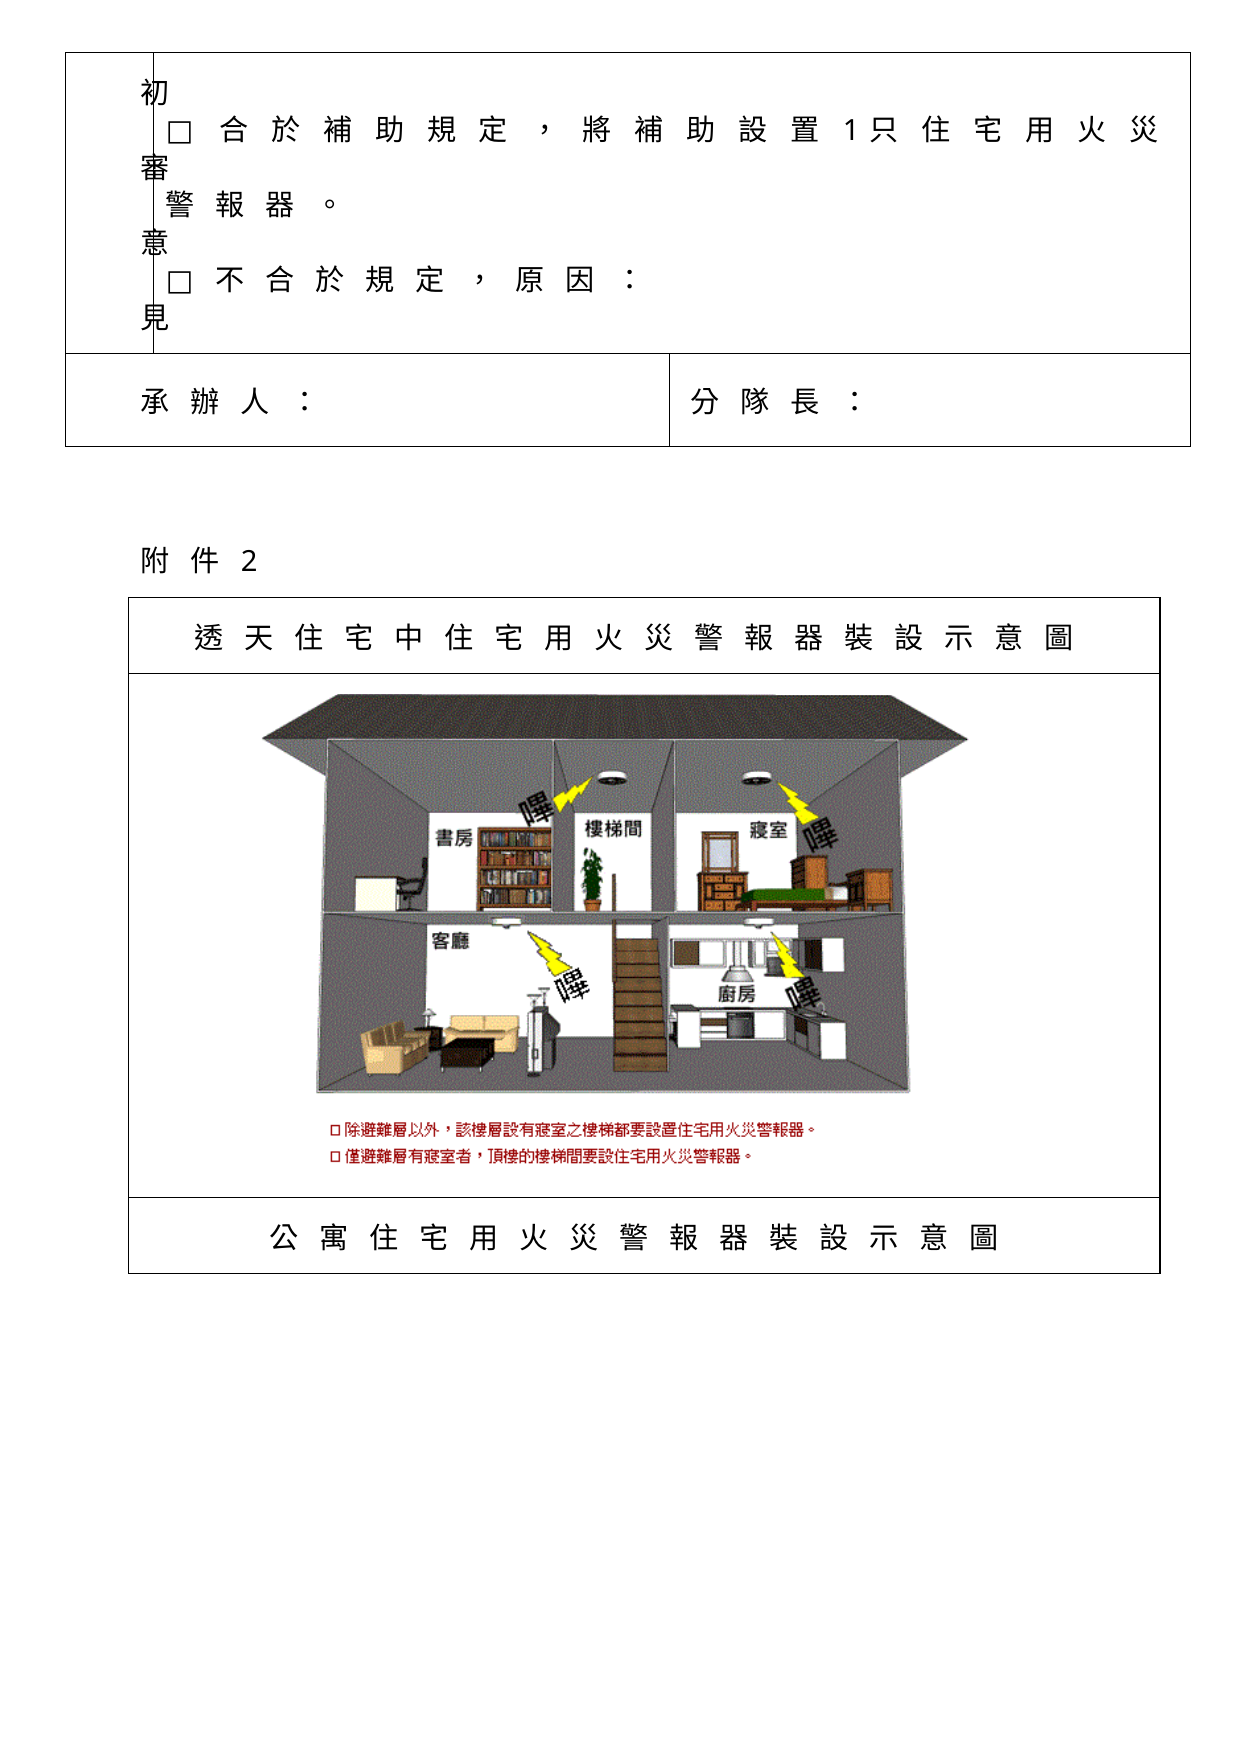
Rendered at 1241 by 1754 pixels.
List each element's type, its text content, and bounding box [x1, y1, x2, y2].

picture [253, 1198, 995, 1214]
picture [253, 694, 995, 1197]
table_header 透天住宅中住宅用火災警報器裝設示意圖 [129, 598, 1159, 673]
table_cell 公寓住宅用火災警報器裝設示意圖 [129, 1198, 1159, 1273]
table_cell 承辦人： [66, 354, 669, 446]
table_cell 分隊長： [670, 354, 1190, 446]
table_cell 初審意見 [66, 53, 153, 353]
text 附件2 [141, 522, 1116, 597]
table_cell □ 合於補助規定，將補助設置1只住宅用火災警報器。 □ 不合於規定，原因： [154, 53, 1190, 353]
table_cell [129, 674, 1159, 1197]
